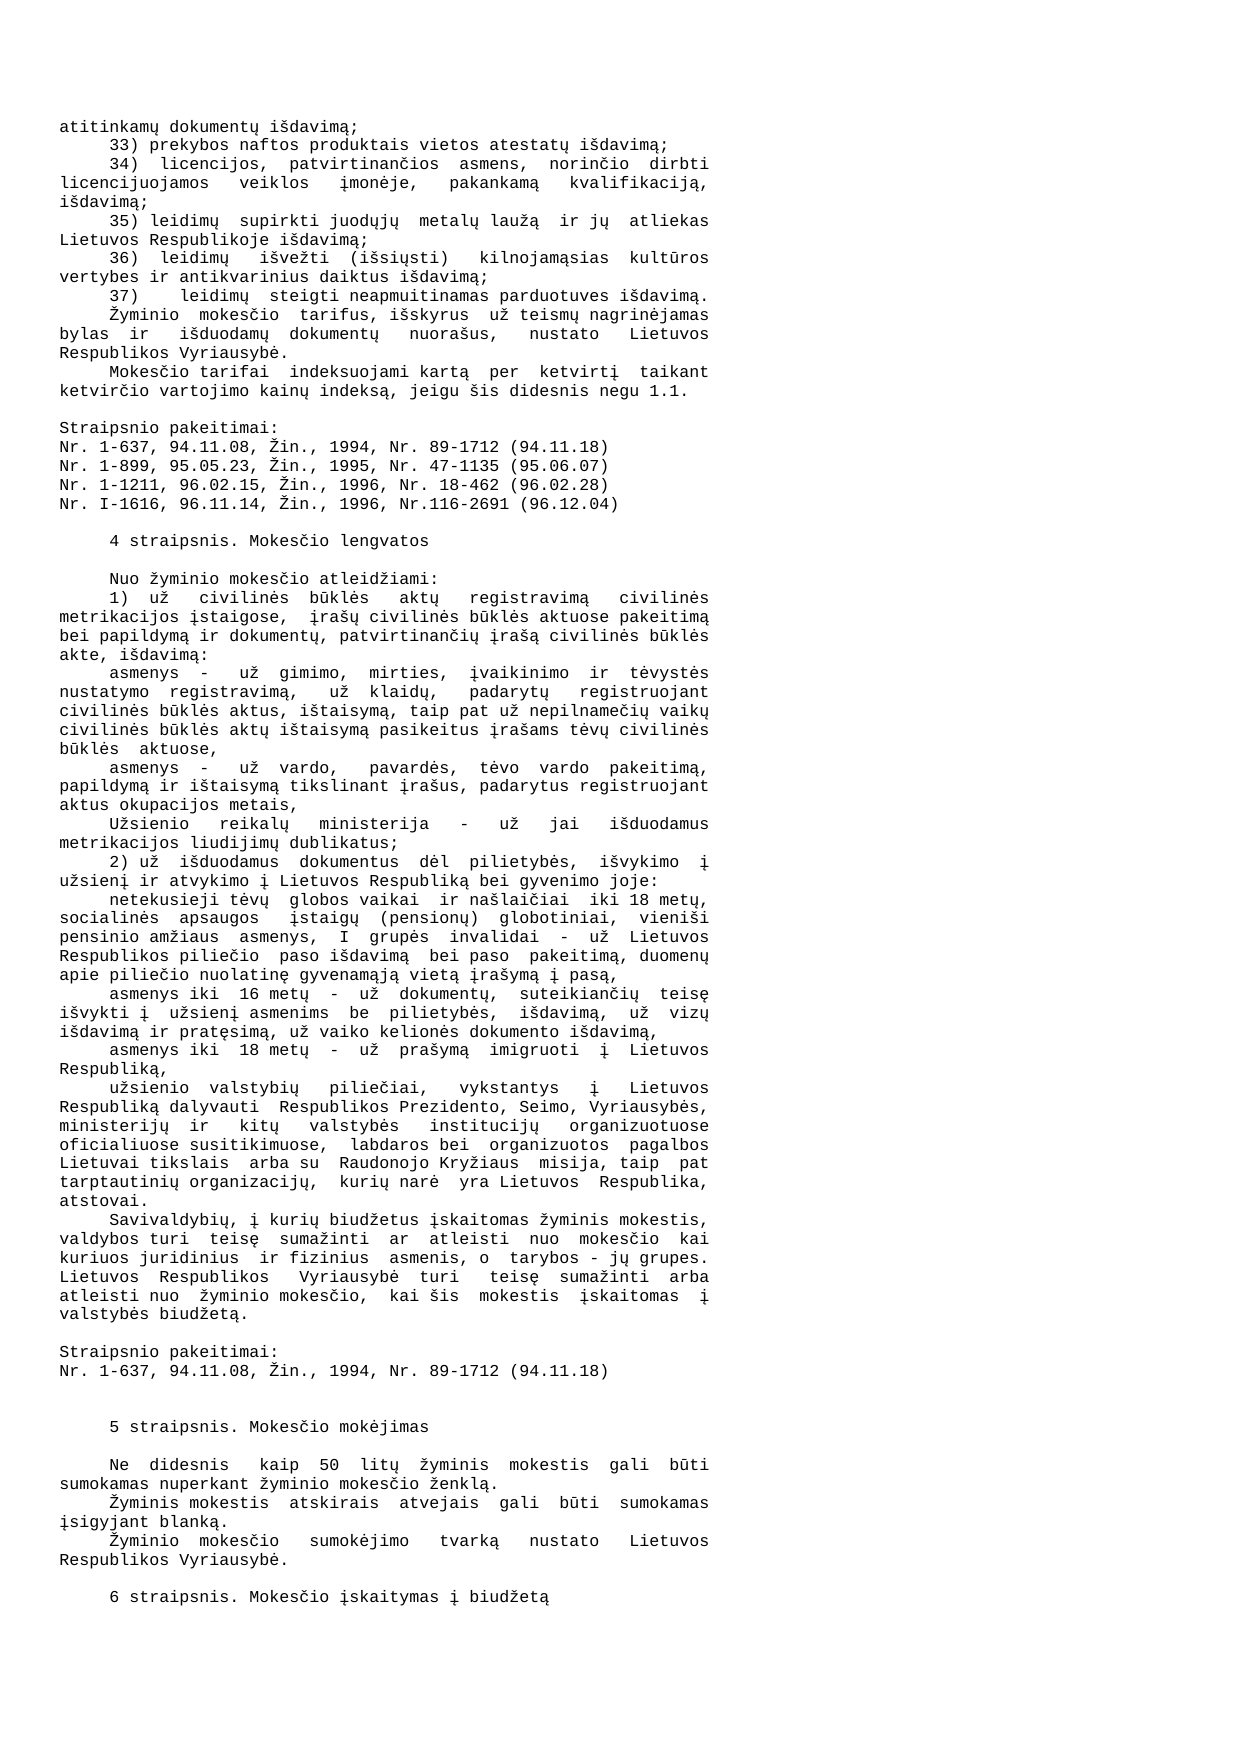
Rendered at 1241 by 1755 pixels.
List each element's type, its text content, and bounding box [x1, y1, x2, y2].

text Lietuvai tikslais arba su Raudonojo Kryžiaus misija, taip pat [59, 1155, 1122, 1174]
text Nr. 1-899, 95.05.23, Žin., 1995, Nr. 47-1135 (95.06.07) [59, 457, 1122, 476]
text asmenys iki 18 metų - už prašymą imigruoti į Lietuvos [59, 1042, 1122, 1061]
text Straipsnio pakeitimai: [59, 1344, 1122, 1362]
text Lietuvos Respublikoje išdavimą; [59, 231, 1122, 250]
text bei papildymą ir dokumentų, patvirtinančių įrašą civilinės būklės [59, 627, 1122, 646]
text Straipsnio pakeitimai: [59, 420, 1122, 439]
text Respublikos Vyriausybė. [59, 344, 1122, 363]
text Savivaldybių, į kurių biudžetus įskaitomas žyminis mokestis, [59, 1212, 1122, 1231]
text Respubliką dalyvauti Respublikos Prezidento, Seimo, Vyriausybės, [59, 1098, 1122, 1117]
text atleisti nuo žyminio mokesčio, kai šis mokestis įskaitomas į [59, 1287, 1122, 1306]
text valdybos turi teisę sumažinti ar atleisti nuo mokesčio kai [59, 1231, 1122, 1249]
text civilinės būklės aktus, ištaisymą, taip pat už nepilnamečių vaikų [59, 703, 1122, 721]
text papildymą ir ištaisymą tikslinant įrašus, padarytus registruojant [59, 778, 1122, 797]
text Ne didesnis kaip 50 litų žyminis mokestis gali būti [59, 1457, 1122, 1476]
text Žyminio mokesčio sumokėjimo tvarką nustato Lietuvos [59, 1532, 1122, 1551]
text akte, išdavimą: [59, 646, 1122, 665]
text Nr. 1-637, 94.11.08, Žin., 1994, Nr. 89-1712 (94.11.18) [59, 439, 1122, 457]
text atitinkamų dokumentų išdavimą; [59, 118, 1122, 137]
text užsienį ir atvykimo į Lietuvos Respubliką bei gyvenimo joje: [59, 872, 1122, 891]
text Respublikos piliečio paso išdavimą bei paso pakeitimą, duomenų [59, 948, 1122, 967]
text išdavimą ir pratęsimą, už vaiko kelionės dokumento išdavimą, [59, 1023, 1122, 1042]
text 6 straipsnis. Mokesčio įskaitymas į biudžetą [59, 1589, 1122, 1608]
text 36) leidimų išvežti (išsiųsti) kilnojamąsias kultūros [59, 250, 1122, 269]
text 37) leidimų steigti neapmuitinamas parduotuves išdavimą. [59, 288, 1122, 307]
text civilinės būklės aktų ištaisymą pasikeitus įrašams tėvų civilinės [59, 721, 1122, 740]
text tarptautinių organizacijų, kurių narė yra Lietuvos Respublika, [59, 1174, 1122, 1193]
text išdavimą; [59, 193, 1122, 212]
text bylas ir išduodamų dokumentų nuorašus, nustato Lietuvos [59, 326, 1122, 344]
text asmenys - už gimimo, mirties, įvaikinimo ir tėvystės [59, 665, 1122, 684]
text Lietuvos Respublikos Vyriausybė turi teisę sumažinti arba [59, 1268, 1122, 1287]
text licencijuojamos veiklos įmonėje, pakankamą kvalifikaciją, [59, 175, 1122, 193]
text vertybes ir antikvarinius daiktus išdavimą; [59, 269, 1122, 288]
text ketvirčio vartojimo kainų indeksą, jeigu šis didesnis negu 1.1. [59, 382, 1122, 401]
text 5 straipsnis. Mokesčio mokėjimas [59, 1419, 1122, 1438]
text kuriuos juridinius ir fizinius asmenis, o tarybos - jų grupes. [59, 1249, 1122, 1268]
text metrikacijos įstaigose, įrašų civilinės būklės aktuose pakeitimą [59, 608, 1122, 627]
text 1) už civilinės būklės aktų registravimą civilinės [59, 589, 1122, 608]
text Mokesčio tarifai indeksuojami kartą per ketvirtį taikant [59, 363, 1122, 382]
text nustatymo registravimą, už klaidų, padarytų registruojant [59, 684, 1122, 703]
text sumokamas nuperkant žyminio mokesčio ženklą. [59, 1476, 1122, 1494]
text Nr. 1-637, 94.11.08, Žin., 1994, Nr. 89-1712 (94.11.18) [59, 1362, 1122, 1381]
text valstybės biudžetą. [59, 1306, 1122, 1325]
text Respubliką, [59, 1061, 1122, 1080]
text išvykti į užsienį asmenims be pilietybės, išdavimą, už vizų [59, 1004, 1122, 1023]
text asmenys - už vardo, pavardės, tėvo vardo pakeitimą, [59, 759, 1122, 778]
text Nr. I-1616, 96.11.14, Žin., 1996, Nr.116-2691 (96.12.04) [59, 495, 1122, 514]
text 35) leidimų supirkti juodųjų metalų laužą ir jų atliekas [59, 212, 1122, 231]
text asmenys iki 16 metų - už dokumentų, suteikiančių teisę [59, 985, 1122, 1004]
text įsigyjant blanką. [59, 1513, 1122, 1532]
text ministerijų ir kitų valstybės institucijų organizuotuose [59, 1117, 1122, 1136]
text metrikacijos liudijimų dublikatus; [59, 834, 1122, 853]
text atstovai. [59, 1193, 1122, 1212]
text Žyminis mokestis atskirais atvejais gali būti sumokamas [59, 1494, 1122, 1513]
text netekusieji tėvų globos vaikai ir našlaičiai iki 18 metų, [59, 891, 1122, 910]
text 33) prekybos naftos produktais vietos atestatų išdavimą; [59, 137, 1122, 156]
text socialinės apsaugos įstaigų (pensionų) globotiniai, vieniši [59, 910, 1122, 929]
text apie piliečio nuolatinę gyvenamąją vietą įrašymą į pasą, [59, 967, 1122, 985]
text oficialiuose susitikimuose, labdaros bei organizuotos pagalbos [59, 1136, 1122, 1155]
text pensinio amžiaus asmenys, I grupės invalidai - už Lietuvos [59, 929, 1122, 948]
text 4 straipsnis. Mokesčio lengvatos [59, 533, 1122, 552]
text būklės aktuose, [59, 740, 1122, 759]
text aktus okupacijos metais, [59, 797, 1122, 816]
text Užsienio reikalų ministerija - už jai išduodamus [59, 816, 1122, 834]
text Žyminio mokesčio tarifus, išskyrus už teismų nagrinėjamas [59, 307, 1122, 326]
text 34) licencijos, patvirtinančios asmens, norinčio dirbti [59, 156, 1122, 175]
text užsienio valstybių piliečiai, vykstantys į Lietuvos [59, 1080, 1122, 1098]
text Nr. 1-1211, 96.02.15, Žin., 1996, Nr. 18-462 (96.02.28) [59, 476, 1122, 495]
text 2) už išduodamus dokumentus dėl pilietybės, išvykimo į [59, 853, 1122, 872]
text Respublikos Vyriausybė. [59, 1551, 1122, 1570]
text Nuo žyminio mokesčio atleidžiami: [59, 571, 1122, 589]
